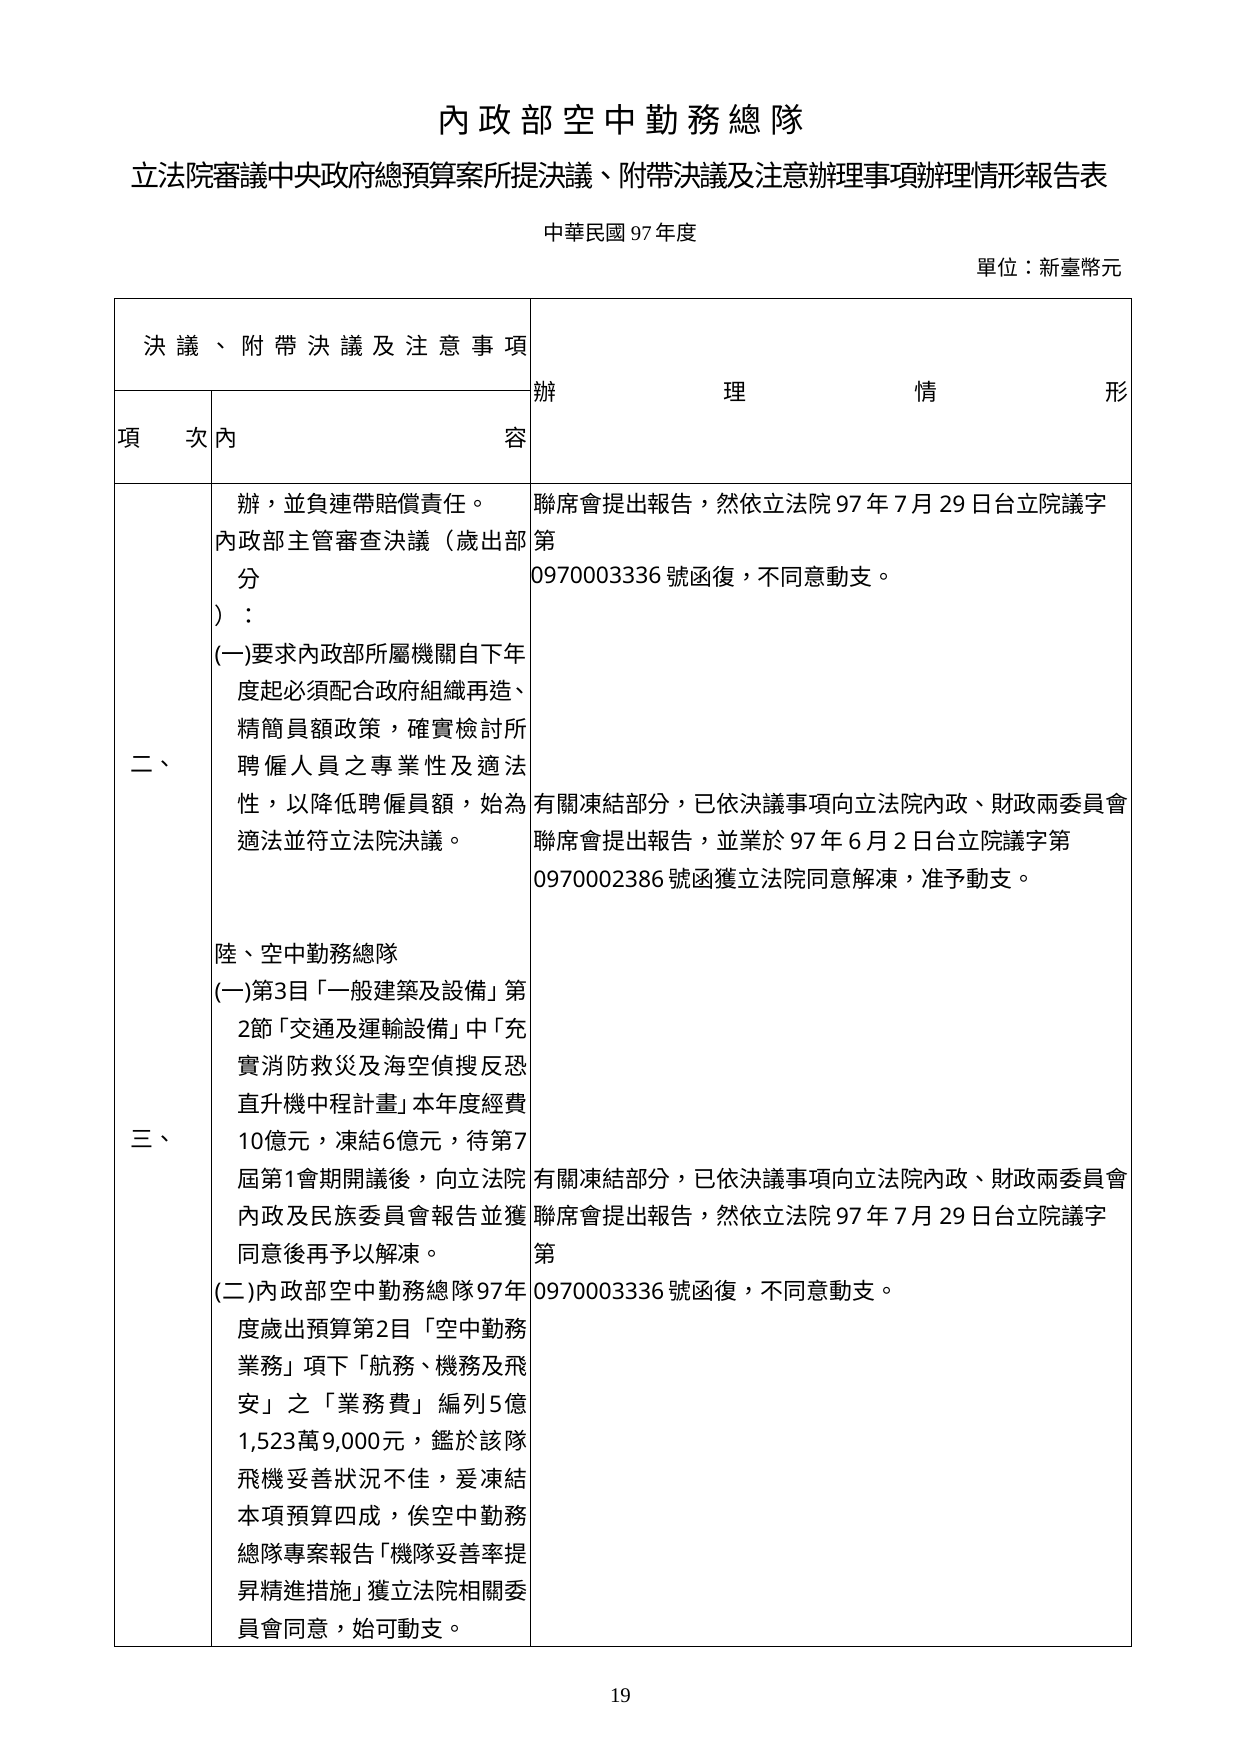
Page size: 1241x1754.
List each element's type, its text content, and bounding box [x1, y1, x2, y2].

table_header 決議、附帶決議及注意事項 [115, 299, 530, 390]
table_cell 本總隊97年度法定預算統刪項目均依決議事項辦理。 本總隊未編列臨時人員酬金。 遵照辦理。 非本總隊主管業務。 遵照辦理。 遵照辦理。 遵照辦理。 非本總隊主管業務。 非本總隊主管業務。 遵照辦理。 非本總隊主管業務。 非本總隊主管業務。 非本總隊主管業務。 本總隊無駐外人員。 非本總隊主管業務。 非本總隊主管業務。 非本總隊主管業務。 非本總隊主管業務。 非本總隊主管業務。 非本總隊主管業務。 非本總隊主管業務。 非本總隊主管業務。 遵照辦理。 本總隊網站未放置「清查不當黨產網站」之連結。 本總隊無促參法辦理之重大新興計畫。 非本總隊主管業務。 非本總隊主管業務。 本總隊無上繳入聯預算情事。 本總隊所屬聘用人員現有67人（含飛行員及機工長），為空勤總隊目前五大任務勤務執行最重要的人力資源，國內飛行員及機工長供給量較少，尤其以直升機飛行員更甚，故每年考試錄取納編量，如無現有約聘人員持續服務，將立即因銜接不上出現人力不足所致勤務加重，甚至飛行安全問題，但為配合政府文官考試任用政策，已採「出缺」即以「考試任用」逐年使編制員額完整，以求政策遂行及勤務穩定安全執行之平衡。 有關凍結部分，已依決議事項向立法院內政、財政兩委員會聯席會提出報告，然依立法院97年7月29日台立院議字第 0970003336號函復，不同意動支。 有關凍結部分，已依決議事項向立法院內政、財政兩委員會聯席會提出報告，並業於97年6月2日台立院議字第0970002386號函獲立法院同意解凍，准予動支。 有關凍結部分，已依決議事項向立法院內政、財政兩委員會聯席會提出報告，然依立法院97年7月29日台立院議字第 0970003336號函復，不同意動支。 [531, 484, 1131, 1646]
table_cell 二、 三、 [115, 484, 211, 1646]
table_cell 通案決議部分： (一)款針對中央各機關及所屬統刪項目如下： 1.人事費（不含退休撫卹給付）：行政院及所屬除中央選舉委員會及所屬、原住民族委員會及所屬、客家委員會、營建署及所屬、警政署及所屬、中央警察大學、消防署及所屬、入出國及移民署、建築研究所、空中勤務總隊、海岸巡防署及所屬、外交部及所屬、僑務委員會、公共工程委員會、國科會所屬國立科學工業園區實驗高級中學及國立南科國際實驗高級中學、原子能委員會及所屬、國防部及所屬、退輔會、智慧財產局、水利署及所屬、賦稅署、關稅總局及所屬、國有財產局及所屬、臺北市國稅局、臺灣省北區國稅局及所屬、臺灣省中區國稅局及所屬、臺灣省南區國稅局及所屬、高雄市國稅局、主計處及所屬、國立故宮博物院、教育部所屬學校及館所、國立國光劇團、國立教育廣播電臺、調查局、人事行政局編列「公教人員婚喪生育及子女教育補助」之統籌科目、檔案管理局、疾病管制局不刪外，法務部及所屬統刪1,500萬元，其餘統刪1%；司法院主管統刪3,000萬元；考試院及所屬除考選部、公務人員保障暨培訓委員會、國家文官培訓所不刪外，其餘統刪1%；其餘不刪。行政院及所屬由行政院自行調整，人事費不得流用或挪為他用。 2.委辦費：除中央選舉委員會及所屬、原住民族委員會及所屬、客家委員會、外交部及所屬、僑務委員會、「國際合作」之「駐外技術服務」、經濟部主管之科技支出、國防部及所屬、「金門、馬祖地區計畫性雷區排除案」、智慧財產局辦理「專利生物材料寄存」及「智慧財產專業人員培訓」、中小企業處、動植物防疫檢疫局、體育委員會、教育部主管、司法院主管、公務人員保障暨培訓委員會、國家文官培訓所不刪外，其餘統刪12.5%，並按照月份比例分配原則辦理。 3.按日按件計資酬金：除中央選舉委員會及所屬、原住民族委員會及所屬、客家委員會、警政署及所屬、中央警察大學、消防署、海岸巡防署及所屬、外交部、僑務委員會、中央研究院、公共工程委員會、國防部及所屬、退輔會、智慧財產局、主計處、國立故宮博物院、國立國父紀念館、國立臺灣史前文化博物館、國立國光劇團、國立教育廣播電臺、各國家公園管理處、各風景區管理處、司法院主管、法務部及所屬、監察院、公務人力發展中心、地方行政研習中心、研考會、檔案管理局、立法院、考選部、公務人員保障暨培訓委員會、國家文官培訓所不刪外，其餘統刪12.5%。 4.國外考察費：除警政署及所屬、消防署、立法院、公務人員保障暨培訓委員會、國家文官培訓所不刪外，其餘統刪12.5%。 5.房屋建築養護費：除學校、營房、警政署及所屬、外交部、中央研究院、國立故宮博物院、司法院主管、法務部所屬監獄、看守所、少年觀護所、少年輔育院、少年矯正學校、技能訓練所、戒治所等矯正機關、司法官訓練所、調查局、立法院不刪外，其餘統刪10%。 6.租金費用（包括土地、房舍）：除96年度以前連續計畫已簽約者、國外地區、港澳地區、學校、中央選舉委員會及所屬、警政署及所屬不刪外，其餘統刪15%；另辦理新續約時，應比照刪減10%辦理之。 7.獎補助費：除法律有規定、地方補助款、原住民族委員會及所屬、客家委員會、警政署及所屬、外交部及所屬、僑務委員會、經濟部主管之科技支出、體育委員會、教育部、高檢署補助收容人給養計畫經費、立法院、退輔會、調查局、國科會補助國家實驗研究院及國家同步輻射研究中心、衛生署捐助財團法人國家衛生研究院發展計畫、補助中央通訊社、公共電視、中央廣播電台、消防發展基金會及義消楷模不刪外，(1)政府機關間之補助：刪減10%；(2)對國內團體及個人之捐助：除消防署及所屬、中小企業處不刪外，其餘統刪5%；(3)對外之捐助：除財政部對亞洲開發銀行亞洲開發基金捐助不刪外，其餘統刪10%；(4)獎勵金除法律有規定者、檢舉及破案獎金不刪外，其餘統刪12%。 8.資訊設備費（包括軟體設備及硬體設備）：除96年度以前連續計畫已簽約者、警政署及所屬、消防署防救災資訊系統、海岸巡防署及所屬、外交部及所屬、國防部及國防部所屬資電作戰與防護預算、主計處及所屬、國立故宮博物院、司法院主管、法務部、調查局、檔案管理局、立法院不刪外，其餘統刪5%。 9.政令宣導費用：除警政署及所屬、消防署、退輔會、智慧財產局不刪外，其餘統刪20%，並按照月份比例分配原則辦理。 (二)97年度中央政府總預算案「業務費」項下「臨時人員酬金」科目編列預算46億8,651萬5,000元，較96年度法定預算數46億0,765萬8,000元，增加7,885萬7,000元，該等人員之進用及管理缺乏明確規範，以業務費用人，有別於人事費之用人，顯為規避依法用人之規定，於各機關超額人力尚未消化完全之前，此舉恐廣開進用編制外人員之大門，流於任用私人之弊。 爰此，為加強臨時人員之進用及管理，建議自97年度起，應優先調配超額人力辦理業務，於各機關單位超額人力消化完畢之前，不得再增聘臨時人員，97年度各機關除中央研究院、退輔會「國軍單身退員宿舍服務與管理」、水產試驗所、調查局外，其餘增列之「臨時人員酬金」應一律刪除。 (三)針對全國各公務機關，為符合環境保護發展趨勢，減少我國溫室氣體尤其是二氧化碳的排放量，從排放量比重最高的能源部門著手改善已成為世界各先進國家的重要目標，應致力於節約能源，減少各機關的用電量；另由於台灣水資源缺乏，政府亦應致力節省用水；故各機關應帶頭推行各項節省水電之措施，除學校、營房、消防署及所屬、外交部主管（含駐外單位）、中央研究院、退輔會安養機構、教育部主管館所、國立教育廣播電臺、司法院主管、法務部及所屬監獄、看守所、少年觀護所、少年輔育院、少年矯正學校、技能訓練所、戒治所等矯正機關、司法官訓練所、調查局不刪外，其餘「水電費」減列3%。 (四)97年度中央政府總預算案中，有關中央選舉委員會主任委員、教育部部長、新聞局局長、銓敘部部長、國家安全局局長之「特別費」，全數凍結，俟向立法院相關委員會報告經同意後，始得動支。 (五)針對分組審查通過及院會朝野黨團協商新增有關向特定委員會或聯席會報告之決議，全部修正為「向相關委員會報告」。 (六)要求中央政府各行政機關，自97年度起，應依預算法第39條之規定辦理，未依規定辦理者應予補正。 (七)鑑於溫室效應問題日益嚴重，以及國際原油不停上漲之壓力下，環境保護署亦已積極推動改裝油氣雙燃料車。因此，建議政府各機關在預算允許下，未來汽車燃油使用及購置新車時，應採用潔淨燃料及低污染車輛，以降低對環境的污染，使台灣此美麗寶島能永續發展。 (八)「行政院所屬各機關中長程計畫編審辦法」及「行政院所屬各機關年度施政計畫編審辦法」要求比照中華民國97年度中央政府總預算編製辦法及中央政府中程計畫預算編製辦法等送立法院備查。 (九)行政院於中央政府總預算編製作業手冊規定「加班費編列不得超過90年度實支額八成」，並於單位預算書列明「加班值班費」之加班費金額，以利預算審議。 (十)鑑於政府資訊公開法在94年12月28日公布施行至今，其中第7條規定中央各行政單位應將預算及決算依法公布，96年度立法院決議要求各機關公布於網站上，然而因為各機關公布標準不一，導致民眾無法獲取有效資料，故要求各機關除機密預算外，應將所有預算及決算書完整資料全部公布於網站上，以便民眾查閱。 (十一)台灣省政府功能業務與組織調整暫行條例已廢止，精省後遺留機關已缺乏設置法源，要求必須於97年6月30日前儘速完成法制化。其中部分機關97年度仍未依立法院決議改編單位預算或分預算，有藐視國會之疑，要求文化建設委員會所屬國立台灣美術館等6個單位，台灣省中等學校教師研習會、台灣省國民學校教師研習會、國立鳳凰谷鳥園、內政部及營建署所屬之土地測量局等6個四級機關、農委會漁業署所屬之台灣區漁業廣播電台等必須於98年度起改編單位預算或分預算。 (十二)97年度預算中公共建設之資源分配仍偏重交通建設，忽略其他應有之公共建設，致我國國民所得雖已達1萬4,000美元以上，惟攸關人民生活品質之基礎建設卻未同質量提昇。查聯合國及洛桑管理學院均訂有公共建設指標，我國宜研究建立類似指標，將該指標結合中程及長程計畫，供政府研擬施政計畫及分配預算之參考，以提昇資源配置效率及國家競爭力。 (十三)我國長期以來，基於經濟、社會發展之考量，傾向以採行租稅減免方式達成特定政策目的。惟實施結果，租稅減免範圍及幅度不斷擴大，減免利益並有集中於少數高所得者之現象，破壞租稅公平；此外，由於稅基流失，近年來我國租稅負擔率逐年下降，自79年之20.6%，逐年下滑，91年度已降至歷年來之低點11.9%，95年度雖略上升至13.5%，惟相較於歐、美國家約25%，我國租稅負擔率仍屬偏低；然一般民眾卻未因此感覺稅負減輕，主要乃係我國稅制偏利於高所得者，而對於中、低所得者而言，相關租稅減免並無實益或效益不大，反因稅收不足，政府無力對低所得者救濟，因而助長貧富差距之擴大，更加速形成「M型社會」。基此，要求行政院及各相關主管機關應全面檢討租稅減免之必要性，落實稅式支出評估作業，俾防杜租稅減免之浮濫。 (十四)依據行政院核定之「駐外機構統一指揮要點」規定：「政府涉外事務由外交部主導；各機關配屬駐外機構內部之單位或人員，承其原派機關之命辦理業務，並接受館長之工作協調及指揮監督；各機關配屬駐外機構內部人員不服從館長監督協調及指揮或不適任者，館長得報請外交部核轉原派機關調整」。另依據外交部「駐外機構公務車輛換購及管理要點」規定：「駐外機構公務車輛，應由館長督導相關承辦人員統一妥善管理調度」。惟查，近來除外交部外，其他各機關駐外人員人數雖不斷增加，但均僅辦理原派機關之業務，公務車輛仍各自使用，配合度不佳，各自為政之情形卻仍嚴重，致駐外資源無法統籌運用，加上勞逸不均現象時有所聞，人力運用未能發揮最大成效，耗損我整體外交戰力甚鉅。爰此，特要求行政院應要求所屬各派員駐外之機關，確實依據上揭規定，所有涉外事務及駐外人力、物力資源，應服從外交部及館長之指揮監督及統一調度，對於不接受協調指揮或不適任者並應調整其職務。此外，另要求外交部亦應確實依據「駐外機構統一指揮要點」等相關規定，負起統籌所有涉外事務之一切責任。 (十五)近期重大金融犯罪頻傳，犯罪當事人卻總能於主管機關發現前，轉匯多達數億元或數百億元犯罪金額潛逃出國，最終受害承擔者卻是全體人民，想要快速結案重大金融犯罪，最主要因素不外乎是在犯罪初期即時發覺並介入調查，然而有關當局卻總是毫無知覺，此外，即使進入審判階段速度牛步，平均一件重大金融犯罪案件從起訴至三審定讞往往需耗時7、8年之久，為一般刑事案件平均一件所需日數176日的15倍，故要求法務部、財政部及司法院應於3個月內針對如何改善預防重大金融犯罪並檢討現行運作機制，並向立法院相關委員會專案報告。 (十六)就消費者購買行動經營業者提供之門號手機優惠方案，於業者申辦以原2G門號升級3G系統之內部移轉作業，要求： 1.國家通訊傳播委員會應儘速修正相關法規，並全面檢討法律規定應提報予該會進行管理之事項，確實要求業者提報，另定期或不定期依法查核電信業者，針對有損消費者權益或顯失公平之情事，命其改善。 2.消費者保護委員會宜邀集相關政府相關部門，就電信業者所提供之商品及服務，協調並檢討其促銷方式與契約內容是否明確記載所提供之產品及服務，以保障消費者權益。 3.公平交易委員會宜就電信事業促銷手法，依公平交易法等相關法令，澈底檢討是否對消費者有失公平，並進行了解是否有違反行動電話市場交易資訊透明化之規定，以維護交易秩序。 (十七)為監督各財團法人達成依法或其捐助章程所定之設立目的，避免過高人事費侵蝕其業務推展，進而影響原設立宗旨；要求金管會必須於3個月內對於主管財團法人薪資水準偏高，訂定合理水準上限，並向立法院財政、預算及決算委員會聯席會報告。再者，對於財團法人華僑貸款信用保證基金、財團法人台灣金融研訓院、財團法人聯合信用卡處理中心等，現有退休公務人員轉（再）任支領雙薪情形，要求行政院應會同考試院於3個月內針對退休（伍、職）公務人員轉（再）任政府捐助成立之財團法人之薪資規定提出完整配套解決、法制化方案，並向立法院財政、預算及決算委員會聯席會報告。 (十八)鑑於花蓮縣花蓮市「既有市區道路景觀與人行環境改善計畫－花蓮市大禹街、一心街商圈徒步街道再造工程」案，因國有財產局與當地居民尚未完成購買程序，致該計畫不及於96年度執行完成，爰建請財政部國有財產局及內政部營建署必須於3個月內協助「道路設施工程」辦理保留、及完成購地行政作業。 (十九)基隆市七堵區工建段908地號（即原台灣省物資局倉庫）經行政院核准撥用予衛生署及法務部法醫研究所作為倉庫使用，因該土地位於六堵工業區正中央，一千公尺內約有二萬名住戶與廠房員工，爰要求衛生署及法務部法醫研究所務必依規定儲存檔案、醫療器材等，不得存放有礙公共衛生及具感染性之物品（例如：解剖屍體、檢體等），以免引起民眾恐慌，影響居民生活品質及廠商投資設廠意願。 (二十)依現行法令規定報編工業區土地，尚需辦理環評等多項作業，費時耗日又耗財，也耽誤投資最佳時機，降低產業競爭力，為有效落實大投資大溫暖之政策目的，建請跨部會整合用地變更審查時程，採中央一級一審制，由地方政府送件查驗基本資料後，直接層轉中央目的事業主管機關，再由中央目的事業主管機關及主管機關邀請各相關單位與土地座落該管地方政府聯合通審一次補件，責成限期結案，協助國內產業深耕生根。 (二十一)97年度中央政府總預算適逢立法委員及總統、副總統選舉期間，基於國家財政日益困窘及行政中立之規定，中央各機關及所屬暨各國營事業於97年5月前，為避免因邀請政黨候選人而有為他人選舉造勢之嫌，除禁止上述各機關假藉各項名義辦理餐會或活動，更不得補助各縣市政府、地方團體或個人辦理各種嘉年華會或具消費性、娛樂性之活動、餐會，並要求行政院主計處、審計部應切實監督禁止該項預算使用及後續核銷。 (二十二)據國產局統計，目前國有資產遭「非法」佔用之筆數高達三十餘萬筆，國產局宣稱基於個人資料保護之原則，無法對外公開其內容及佔用人。而據國產局清查，在國民黨所有黨產中，僅佔用一筆面積16平方公尺的土地，且已繳納使用補償金，除此之外，所有國民黨黨產之使用「皆屬合法」。惟行政院及所屬各部會對國民黨「合法」使用之黨產，卻違反上述資料保密原則，逕行在行政院各部會網站上放置「清查不當黨產網站」之連結，明顯違法，爰建議行政院各部會網站有放置該連結者，其「資訊服務費」凍結三分之二，迄至移除此連結及公告，導正至合法為止。 (二十三)促參法辦理之重大新興計畫涉及中央政府預算者，應依預算法規定，先行將促參完整計畫、成本效益分析報告，以及財源籌措及資金運用說明相關資料，送立法院備查。並自計畫推動第1年起，於預算內編列當年度所需經費，並於預算書中列明計畫名稱、執行期間、經費總額、辦理內容及預算編列情形以及揭露政府未來年度政府負擔。至業已實施之促參計畫，請審計部依法追蹤考核相關促參計畫執行適當性，俾利保全公產利益。 (二十四)為加速都市更新事業之整合實施，政府與民間籌組「都市開發機構」刻不容緩，建請經建會應於3個月內完成機構設置辦法，報行政院核備；經建會、營建署應於1年內完成「都市開發機構」之籌設。 (二十五)位在高速公路五股交流道、中興路、新五路與防汛道路間佔地147公頃的土地，過去被濫倒大量垃圾與廢土，遭地方謔稱為「五股垃圾山」，加上許多廠商佔用國有地闢建鐵皮屋工廠，成為區域的髒亂毒瘤，致當地民眾苦不堪言。爰建請環保署加強稽查工作，嚴格取締，一旦發現濫倒廢棄物，即比照「重大刑案」偵辦模式取締行為人，並要求限期移除廢棄物，務必在3個月內移除五股垃圾山。同時，內政部及經建會等相關單位應將當地規劃為數位軟體園區，以帶動當地資訊產業發展，並一併進行環境綠美化工程，打造更多綠地休閒空間、自行車道等公共設施，以供民眾休閒使用。 (二十六)有鑑行政院為配合民進黨所提「以台灣名義加入聯合國公投」，動支所屬各部會及國營行庫龐大預算經費，作為相關文宣、廣告、宣導所用。明顯違反行政中立及預算法第62條第1項：「總預算內各機關、各政事及計畫或業務科目間之經費，不得相互流用」規定。 另依預算法第25條第1項：「政府不得於預算所定外，動用公款、處分公有財物或為投資之行為」及第2項：「違背前項規定之支出，應依民法無因管理或侵權行為之規定請求返還」。 爰此，要求上繳入聯預算之各部會應於96年度結束前10天內依法向新聞局追回其違法動支之經費，否則將相關部會首長及局、處人員移送法辦，並負連帶賠償責任。 內政部主管審查決議（歲出部分 ）： (一)要求內政部所屬機關自下年度起必須配合政府組織再造、精簡員額政策，確實檢討所聘僱人員之專業性及適法性，以降低聘僱員額，始為適法並符立法院決議。 陸、空中勤務總隊 (一)第3目「一般建築及設備」第2節「交通及運輸設備」中「充實消防救災及海空偵搜反恐直升機中程計畫」本年度經費10億元，凍結6億元，待第7屆第1會期開議後，向立法院內政及民族委員會報告並獲同意後再予以解凍。 (二)內政部空中勤務總隊97年度歲出預算第2目「空中勤務業務」項下「航務、機務及飛安」之「業務費」編列5億1,523萬9,000元，鑑於該隊飛機妥善狀況不佳，爰凍結本項預算四成，俟空中勤務總隊專案報告「機隊妥善率提昇精進措施」獲立法院相關委員會同意，始可動支。 (三)內政部空中勤務總隊單位預算，歲出預算第3目「一般建築及設備」第2節「交通及運輸設備」項下「充實直升機週邊設備」之「運輸設備費」原列10億元，凍結三分之一，俟空中勤務總隊向立法院內政及民族、預算及決算委員會聯席會報告經同意後，始得動支。 [212, 484, 530, 1646]
table_cell 項次 [115, 391, 211, 483]
table_header 辦理情形 [531, 299, 1131, 483]
table_cell 內容 [212, 391, 530, 483]
